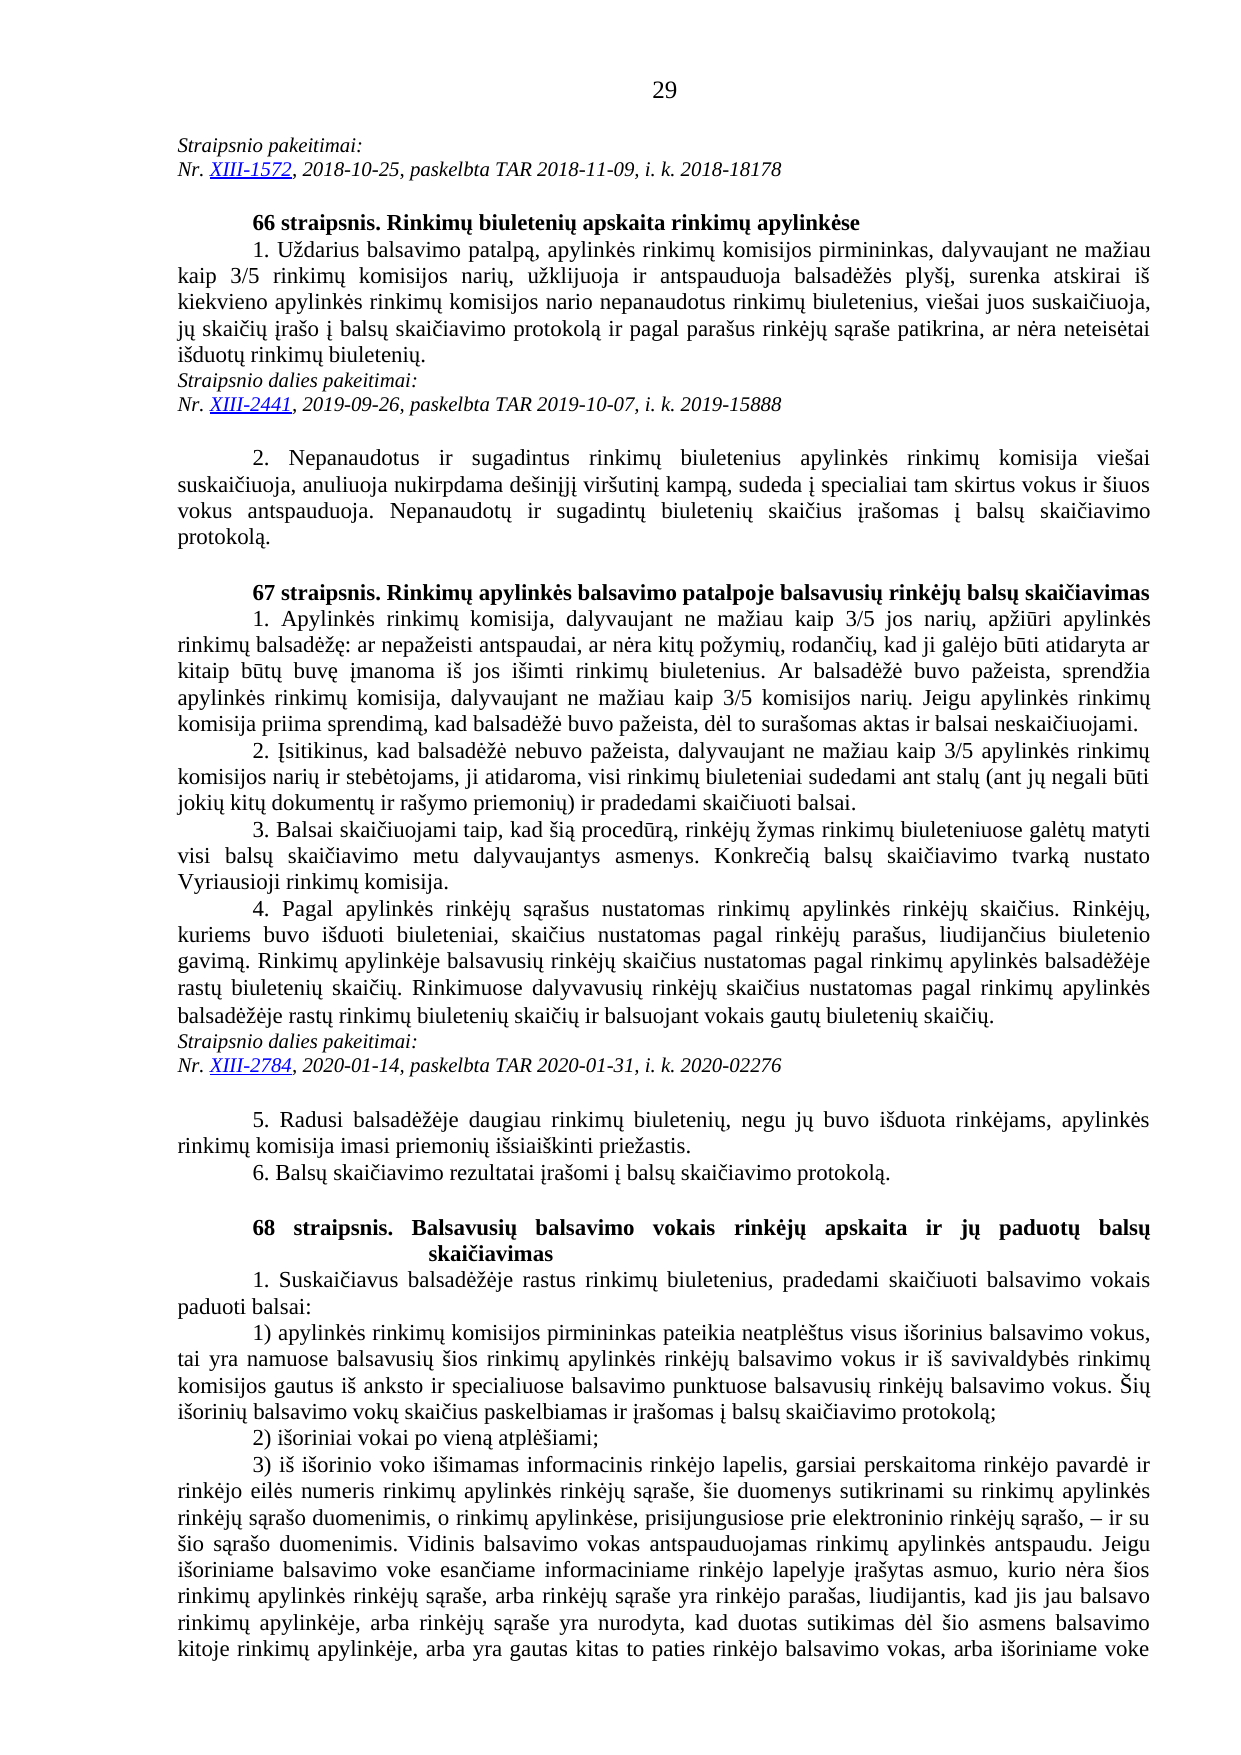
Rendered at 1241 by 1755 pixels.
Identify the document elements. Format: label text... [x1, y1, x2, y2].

text 2) išoriniai vokai po vieną atplėšiami; [177, 1424, 1152, 1451]
text 6. Balsų skaičiavimo rezultatai įrašomi į balsų skaičiavimo protokolą. [177, 1158, 1152, 1185]
text Nr. XIII-2441, 2019-09-26, paskelbta TAR 2019-10-07, i. k. 2019-15888 [177, 392, 1152, 416]
text Straipsnio dalies pakeitimai: [177, 367, 1152, 392]
text 3) iš išorinio voko išimamas informacinis rinkėjo lapelis, garsiai perskaitoma rinkėjo pavardė ir rinkėjo eilės numeris rinkimų apylinkės rinkėjų sąraše, šie duomenys sutikrinami su rinkimų apylinkės rinkėjų sąrašo duomenimis, o rinkimų apylinkėse, prisijungusiose prie elektroninio rinkėjų sąrašo, – ir su šio sąrašo duomenimis. Vidinis balsavimo vokas antspauduojamas rinkimų apylinkės antspaudu. Jeigu išoriniame balsavimo voke esančiame informaciniame rinkėjo lapelyje įrašytas asmuo, kurio nėra šios rinkimų apylinkės rinkėjų sąraše, arba rinkėjų sąraše yra rinkėjo parašas, liudijantis, kad jis jau balsavo rinkimų apylinkėje, arba rinkėjų sąraše yra nurodyta, kad duotas sutikimas dėl šio asmens balsavimo kitoje rinkimų apylinkėje, arba yra gautas kitas to paties rinkėjo balsavimo vokas, arba išoriniame voke [177, 1451, 1152, 1662]
text Straipsnio dalies pakeitimai: [177, 1029, 1152, 1053]
text 67 straipsnis. Rinkimų apylinkės balsavimo patalpoje balsavusių rinkėjų balsų skaičiavimas [252, 578, 1152, 605]
text 4. Pagal apylinkės rinkėjų sąrašus nustatomas rinkimų apylinkės rinkėjų skaičius. Rinkėjų, kuriems buvo išduoti biuleteniai, skaičius nustatomas pagal rinkėjų parašus, liudijančius biuletenio gavimą. Rinkimų apylinkėje balsavusių rinkėjų skaičius nustatomas pagal rinkimų apylinkės balsadėžėje rastų biuletenių skaičių. Rinkimuose dalyvavusių rinkėjų skaičius nustatomas pagal rinkimų apylinkės balsadėžėje rastų rinkimų biuletenių skaičių ir balsuojant vokais gautų biuletenių skaičių. [177, 895, 1152, 1029]
text 1. Apylinkės rinkimų komisija, dalyvaujant ne mažiau kaip 3/5 jos narių, apžiūri apylinkės rinkimų balsadėžę: ar nepažeisti antspaudai, ar nėra kitų požymių, rodančių, kad ji galėjo būti atidaryta ar kitaip būtų buvę įmanoma iš jos išimti rinkimų biuletenius. Ar balsadėžė buvo pažeista, sprendžia apylinkės rinkimų komisija, dalyvaujant ne mažiau kaip 3/5 komisijos narių. Jeigu apylinkės rinkimų komisija priima sprendimą, kad balsadėžė buvo pažeista, dėl to surašomas aktas ir balsai neskaičiuojami. [177, 605, 1152, 737]
text 1. Uždarius balsavimo patalpą, apylinkės rinkimų komisijos pirmininkas, dalyvaujant ne mažiau kaip 3/5 rinkimų komisijos narių, užklijuoja ir antspauduoja balsadėžės plyšį, surenka atskirai iš kiekvieno apylinkės rinkimų komisijos nario nepanaudotus rinkimų biuletenius, viešai juos suskaičiuoja, jų skaičių įrašo į balsų skaičiavimo protokolą ir pagal parašus rinkėjų sąraše patikrina, ar nėra neteisėtai išduotų rinkimų biuletenių. [177, 236, 1152, 367]
text 3. Balsai skaičiuojami taip, kad šią procedūrą, rinkėjų žymas rinkimų biuleteniuose galėtų matyti visi balsų skaičiavimo metu dalyvaujantys asmenys. Konkrečią balsų skaičiavimo tvarką nustato Vyriausioji rinkimų komisija. [177, 816, 1152, 895]
text Nr. XIII-1572, 2018-10-25, paskelbta TAR 2018-11-09, i. k. 2018-18178 [177, 157, 1152, 181]
text 2. Įsitikinus, kad balsadėžė nebuvo pažeista, dalyvaujant ne mažiau kaip 3/5 apylinkės rinkimų komisijos narių ir stebėtojams, ji atidaroma, visi rinkimų biuleteniai sudedami ant stalų (ant jų negali būti jokių kitų dokumentų ir rašymo priemonių) ir pradedami skaičiuoti balsai. [177, 737, 1152, 816]
text 68 straipsnis. Balsavusių balsavimo vokais rinkėjų apskaita ir jų paduotų balsų skaičiavimas [252, 1214, 1152, 1266]
text Nr. XIII-2784, 2020-01-14, paskelbta TAR 2020-01-31, i. k. 2020-02276 [177, 1053, 1152, 1077]
text Straipsnio pakeitimai: [177, 132, 1152, 157]
text 5. Radusi balsadėžėje daugiau rinkimų biuletenių, negu jų buvo išduota rinkėjams, apylinkės rinkimų komisija imasi priemonių išsiaiškinti priežastis. [177, 1106, 1152, 1158]
text 1) apylinkės rinkimų komisijos pirmininkas pateikia neatplėštus visus išorinius balsavimo vokus, tai yra namuose balsavusių šios rinkimų apylinkės rinkėjų balsavimo vokus ir iš savivaldybės rinkimų komisijos gautus iš anksto ir specialiuose balsavimo punktuose balsavusių rinkėjų balsavimo vokus. Šių išorinių balsavimo vokų skaičius paskelbiamas ir įrašomas į balsų skaičiavimo protokolą; [177, 1319, 1152, 1424]
text 66 straipsnis. Rinkimų biuletenių apskaita rinkimų apylinkėse [177, 209, 1152, 236]
text 2. Nepanaudotus ir sugadintus rinkimų biuletenius apylinkės rinkimų komisija viešai suskaičiuoja, anuliuoja nukirpdama dešinįjį viršutinį kampą, sudeda į specialiai tam skirtus vokus ir šiuos vokus antspauduoja. Nepanaudotų ir sugadintų biuletenių skaičius įrašomas į balsų skaičiavimo protokolą. [177, 444, 1152, 550]
text 1. Suskaičiavus balsadėžėje rastus rinkimų biuletenius, pradedami skaičiuoti balsavimo vokais paduoti balsai: [177, 1266, 1152, 1319]
